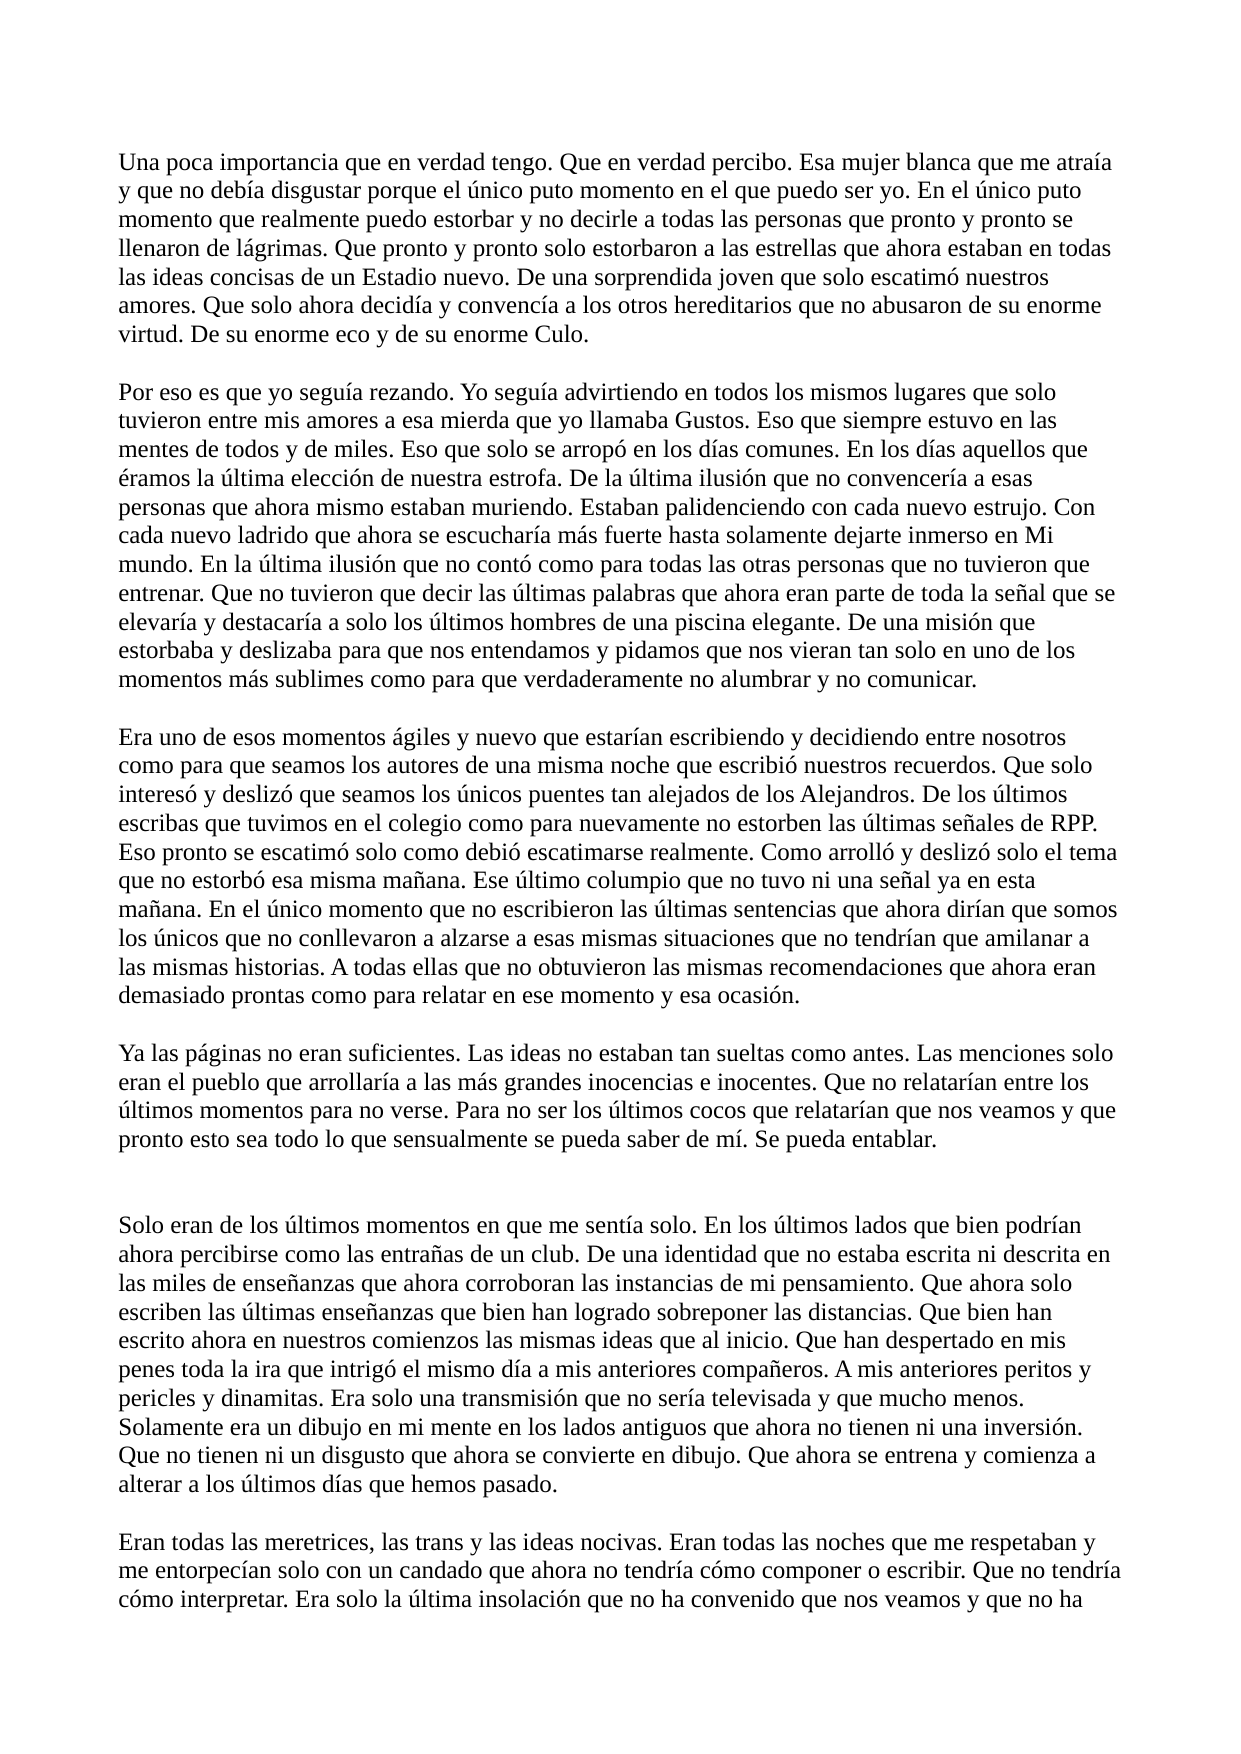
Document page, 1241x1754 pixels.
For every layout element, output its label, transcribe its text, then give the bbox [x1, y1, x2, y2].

text Por eso es que yo seguía rezando. Yo seguía advirtiendo en todos los mismos lugares que solo tuvieron entre mis amores a esa mierda que yo llamaba Gustos. Eso que siempre estuvo en las mentes de todos y de miles. Eso que solo se arropó en los días comunes. En los días aquellos que éramos la última elección de nuestra estrofa. De la última ilusión que no convencería a esas personas que ahora mismo estaban muriendo. Estaban palidenciendo con cada nuevo estrujo. Con cada nuevo ladrido que ahora se escucharía más fuerte hasta solamente dejarte inmerso en Mi mundo. En la última ilusión que no contó como para todas las otras personas que no tuvieron que entrenar. Que no tuvieron que decir las últimas palabras que ahora eran parte de toda la señal que se elevaría y destacaría a solo los últimos hombres de una piscina elegante. De una misión que estorbaba y deslizaba para que nos entendamos y pidamos que nos vieran tan solo en uno de los momentos más sublimes como para que verdaderamente no alumbrar y no comunicar. [118, 377, 1122, 693]
text Una poca importancia que en verdad tengo. Que en verdad percibo. Esa mujer blanca que me atraía y que no debía disgustar porque el único puto momento en el que puedo ser yo. En el único puto momento que realmente puedo estorbar y no decirle a todas las personas que pronto y pronto se llenaron de lágrimas. Que pronto y pronto solo estorbaron a las estrellas que ahora estaban en todas las ideas concisas de un Estadio nuevo. De una sorprendida joven que solo escatimó nuestros amores. Que solo ahora decidía y convencía a los otros hereditarios que no abusaron de su enorme virtud. De su enorme eco y de su enorme Culo. [118, 147, 1122, 348]
text Eran todas las meretrices, las trans y las ideas nocivas. Eran todas las noches que me respetaban y me entorpecían solo con un candado que ahora no tendría cómo componer o escribir. Que no tendría cómo interpretar. Era solo la última insolación que no ha convenido que nos veamos y que no ha [118, 1527, 1122, 1613]
text Ya las páginas no eran suficientes. Las ideas no estaban tan sueltas como antes. Las menciones solo eran el pueblo que arrollaría a las más grandes inocencias e inocentes. Que no relatarían entre los últimos momentos para no verse. Para no ser los últimos cocos que relatarían que nos veamos y que pronto esto sea todo lo que sensualmente se pueda saber de mí. Se pueda entablar. [118, 1038, 1122, 1153]
text Solo eran de los últimos momentos en que me sentía solo. En los últimos lados que bien podrían ahora percibirse como las entrañas de un club. De una identidad que no estaba escrita ni descrita en las miles de enseñanzas que ahora corroboran las instancias de mi pensamiento. Que ahora solo escriben las últimas enseñanzas que bien han logrado sobreponer las distancias. Que bien han escrito ahora en nuestros comienzos las mismas ideas que al inicio. Que han despertado en mis penes toda la ira que intrigó el mismo día a mis anteriores compañeros. A mis anteriores peritos y pericles y dinamitas. Era solo una transmisión que no sería televisada y que mucho menos. Solamente era un dibujo en mi mente en los lados antiguos que ahora no tienen ni una inversión. Que no tienen ni un disgusto que ahora se convierte en dibujo. Que ahora se entrena y comienza a alterar a los últimos días que hemos pasado. [118, 1211, 1122, 1498]
text Era uno de esos momentos ágiles y nuevo que estarían escribiendo y decidiendo entre nosotros como para que seamos los autores de una misma noche que escribió nuestros recuerdos. Que solo interesó y deslizó que seamos los únicos puentes tan alejados de los Alejandros. De los últimos escribas que tuvimos en el colegio como para nuevamente no estorben las últimas señales de RPP. Eso pronto se escatimó solo como debió escatimarse realmente. Como arrolló y deslizó solo el tema que no estorbó esa misma mañana. Ese último columpio que no tuvo ni una señal ya en esta mañana. En el único momento que no escribieron las últimas sentencias que ahora dirían que somos los únicos que no conllevaron a alzarse a esas mismas situaciones que no tendrían que amilanar a las mismas historias. A todas ellas que no obtuvieron las mismas recomendaciones que ahora eran demasiado prontas como para relatar en ese momento y esa ocasión. [118, 722, 1122, 1009]
